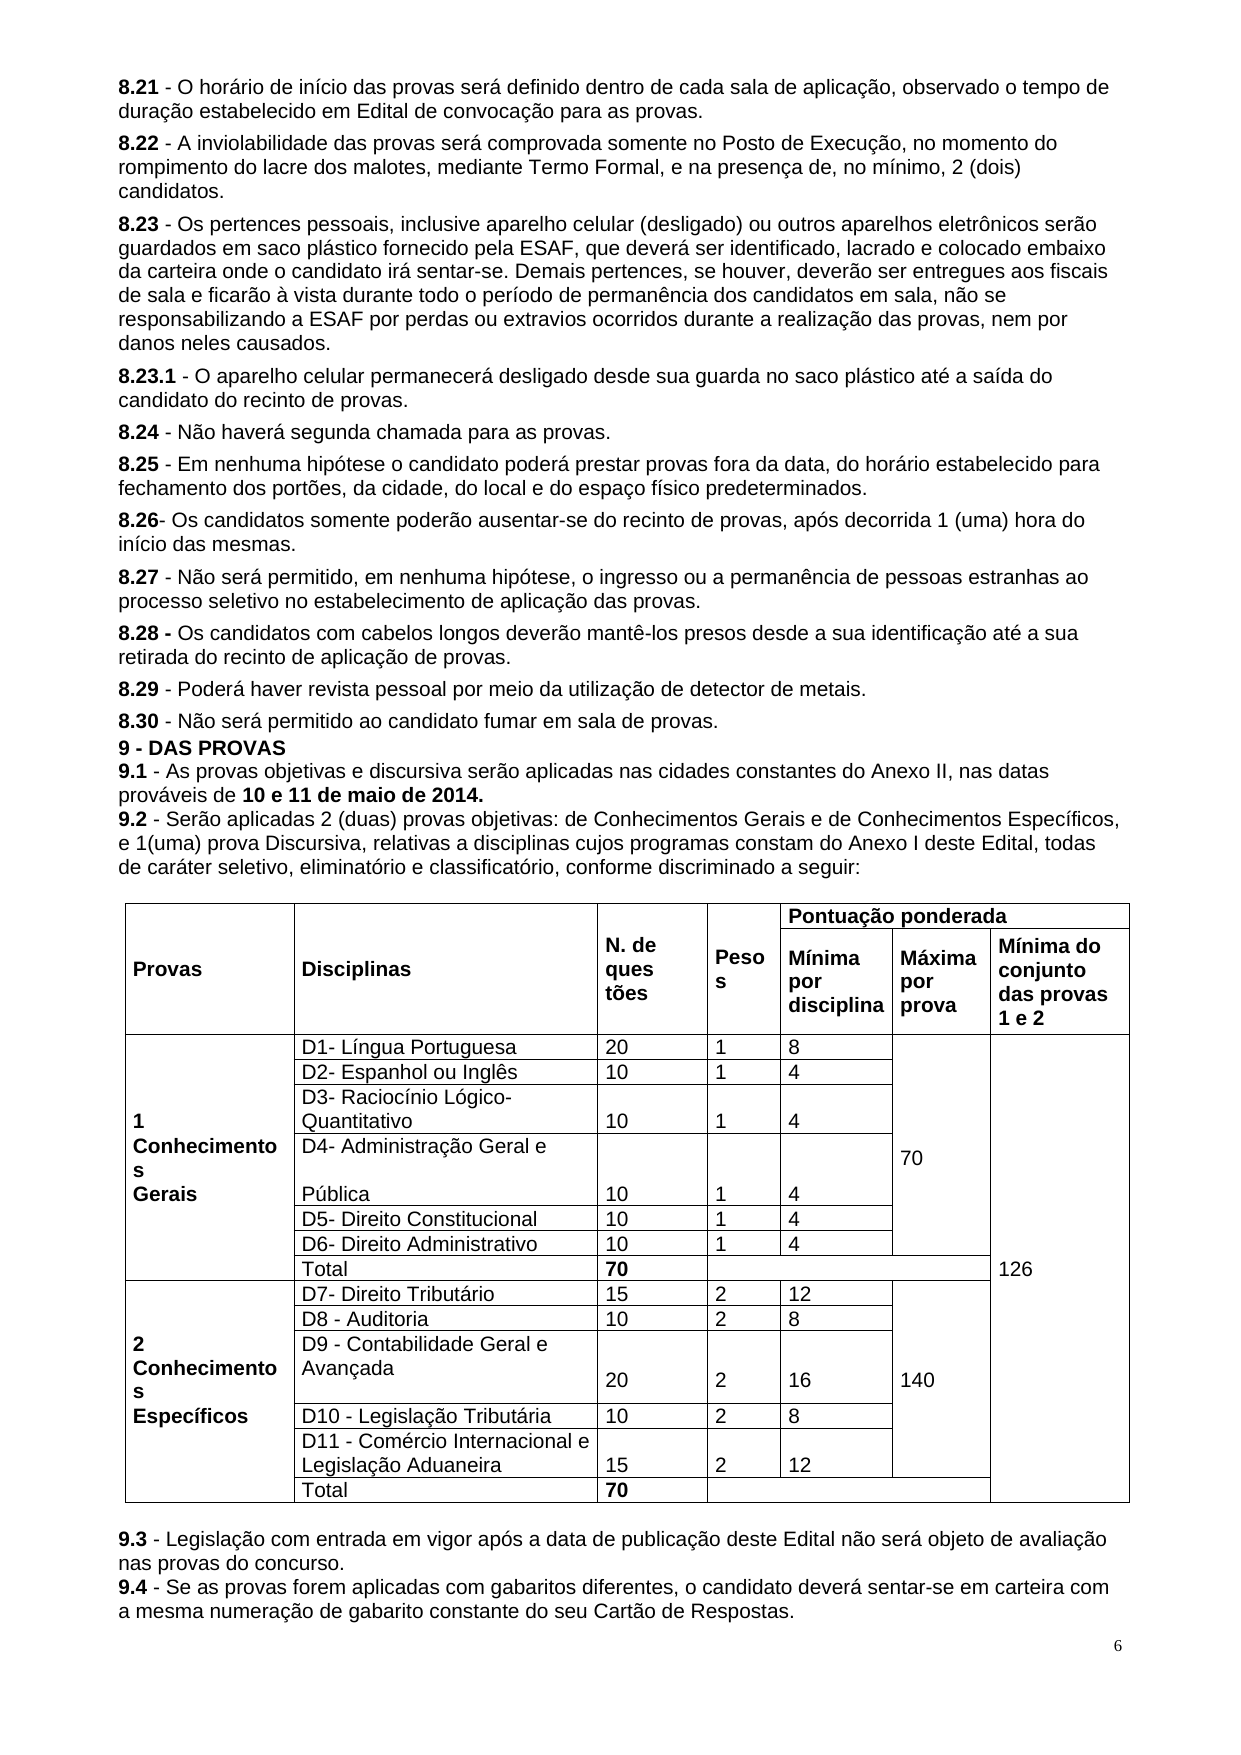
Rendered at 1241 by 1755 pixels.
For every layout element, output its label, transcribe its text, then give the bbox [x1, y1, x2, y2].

table_cell D7- Direito Tributário [295, 1281, 597, 1305]
text 8.23.1 - O aparelho celular permanecerá desligado desde sua guarda no saco plástico até a saída do candidato do recinto de provas. [118, 363, 1122, 411]
table_cell [893, 1305, 990, 1330]
table_cell 8 [781, 1035, 892, 1058]
table_cell 140 [893, 1355, 990, 1403]
table_cell 1 [708, 1060, 780, 1083]
table_cell [991, 1280, 1129, 1305]
table_cell [991, 1428, 1129, 1453]
table_cell Gerais [126, 1181, 294, 1205]
table_cell 10 [598, 1404, 707, 1428]
text 9.3 - Legislação com entrada em vigor após a data de publicação deste Edital não será objeto de avaliação nas provas do concurso. [118, 1527, 1122, 1575]
table_cell 70 [598, 1256, 707, 1280]
table_cell Conhecimentos [126, 1133, 294, 1181]
table_cell [991, 1305, 1129, 1330]
table_cell [126, 1059, 294, 1083]
table_cell [781, 1429, 892, 1453]
table_cell [708, 1134, 780, 1181]
table_cell 10 [598, 1181, 707, 1205]
table_cell [991, 1059, 1129, 1083]
text 8.28 - Os candidatos com cabelos longos deverão mantê-los presos desde a sua identificação até a sua retirada do recinto de aplicação de provas. [118, 621, 1122, 669]
table_cell Pública [295, 1181, 597, 1205]
table_cell [893, 1281, 990, 1305]
table_cell Mínima por disciplina [781, 929, 892, 1033]
table_cell 20 [598, 1035, 707, 1058]
table_cell [991, 1453, 1129, 1477]
table_header Provas [126, 904, 294, 1033]
table_cell [991, 1230, 1129, 1255]
table_cell [893, 1256, 990, 1280]
table_cell 2 [708, 1281, 780, 1305]
table_cell [126, 1477, 294, 1502]
text 8.27 - Não será permitido, em nenhuma hipótese, o ingresso ou a permanência de pessoas estranhas ao processo seletivo no estabelecimento de aplicação das provas. [118, 564, 1122, 612]
table_cell [708, 1256, 781, 1280]
text 8.26- Os candidatos somente poderão ausentar-se do recinto de provas, após decorrida 1 (uma) hora do início das mesmas. [118, 508, 1122, 556]
table_cell 1 [708, 1035, 780, 1058]
table_cell [126, 1453, 294, 1477]
table_cell [781, 1085, 892, 1108]
table_header N. de ques tões [598, 904, 707, 1033]
table_cell D3- Raciocínio Lógico- [295, 1085, 597, 1108]
table_cell 126 [991, 1255, 1129, 1280]
table_cell 10 [598, 1306, 707, 1330]
table_cell [893, 1205, 990, 1230]
table_cell [991, 1035, 1129, 1058]
table_cell [991, 1133, 1129, 1181]
table_cell [991, 1355, 1129, 1403]
table_cell [991, 1477, 1129, 1502]
table_cell [781, 1134, 892, 1181]
table_cell 4 [781, 1231, 892, 1255]
text 8.22 - A inviolabilidade das provas será comprovada somente no Posto de Execução, no momento do rompimento do lacre dos malotes, mediante Termo Formal, e na presença de, no mínimo, 2 (dois) candidatos. [118, 131, 1122, 203]
table_cell [893, 1035, 990, 1058]
table_header Pontuação ponderada [781, 904, 1129, 928]
table_cell Conhecimentos [126, 1355, 294, 1403]
text 9.4 - Se as provas forem aplicadas com gabaritos diferentes, o candidato deverá sentar-se em carteira com a mesma numeração de gabarito constante do seu Cartão de Respostas. [118, 1575, 1122, 1623]
table_cell 1 [708, 1231, 780, 1255]
table_cell [781, 1256, 893, 1280]
table_cell D8 - Auditoria [295, 1306, 597, 1330]
table_cell [893, 1478, 990, 1502]
table_cell D1- Língua Portuguesa [295, 1035, 597, 1058]
table_cell 1 [708, 1206, 780, 1230]
table_cell [893, 1330, 990, 1355]
table_cell 16 [781, 1355, 892, 1403]
table_cell [991, 1109, 1129, 1132]
table_cell [126, 1428, 294, 1453]
table_cell 15 [598, 1281, 707, 1305]
text 8.21 - O horário de início das provas será definido dentro de cada sala de aplicação, observado o tempo de duração estabelecido em Edital de convocação para as provas. [118, 75, 1122, 123]
table_cell [126, 1230, 294, 1255]
table_cell 70 [893, 1133, 990, 1181]
text 8.29 - Poderá haver revista pessoal por meio da utilização de detector de metais. [118, 677, 1122, 701]
table_cell 2 [708, 1355, 780, 1403]
table_cell [781, 1331, 892, 1355]
table_cell D11 - Comércio Internacional e [295, 1429, 597, 1453]
table_cell 4 [781, 1109, 892, 1132]
table_cell Específicos [126, 1403, 294, 1428]
table_cell 2 [708, 1306, 780, 1330]
table_cell [893, 1403, 990, 1428]
table_cell 8 [781, 1306, 892, 1330]
table_cell 70 [598, 1478, 707, 1502]
table_cell D4- Administração Geral e [295, 1134, 597, 1181]
table_cell Quantitativo [295, 1109, 597, 1132]
table_cell 2 [126, 1330, 294, 1355]
table_cell 10 [598, 1109, 707, 1132]
text 8.25 - Em nenhuma hipótese o candidato poderá prestar provas fora da data, do horário estabelecido para fechamento dos portões, da cidade, do local e do espaço físico predeterminados. [118, 452, 1122, 500]
table_cell 20 [598, 1355, 707, 1403]
table_cell [991, 1181, 1129, 1205]
table_cell 1 [708, 1109, 780, 1132]
table_cell D5- Direito Constitucional [295, 1206, 597, 1230]
table_cell [893, 1181, 990, 1205]
text 8.23 - Os pertences pessoais, inclusive aparelho celular (desligado) ou outros aparelhos eletrônicos serão guardados em saco plástico fornecido pela ESAF, que deverá ser identificado, lacrado e colocado embaixo da carteira onde o candidato irá sentar-se. Demais pertences, se houver, deverão ser entregues aos fiscais de sala e ficarão à vista durante todo o período de permanência dos candidatos em sala, não se responsabilizando a ESAF por perdas ou extravios ocorridos durante a realização das provas, nem por danos neles causados. [118, 211, 1122, 355]
table_cell 2 [708, 1404, 780, 1428]
table_cell [781, 1478, 893, 1502]
table_cell 10 [598, 1206, 707, 1230]
text 9.1 - As provas objetivas e discursiva serão aplicadas nas cidades constantes do Anexo II, nas datas prováveis de 10 e 11 de maio de 2014. [118, 759, 1122, 807]
table_cell [893, 1230, 990, 1255]
table_cell D2- Espanhol ou Inglês [295, 1060, 597, 1083]
table_cell [126, 1305, 294, 1330]
table_cell [708, 1429, 780, 1453]
text 8.30 - Não será permitido ao candidato fumar em sala de provas. [118, 709, 1122, 733]
table_cell 10 [598, 1060, 707, 1083]
table_cell [598, 1134, 707, 1181]
table_cell [991, 1205, 1129, 1230]
table_cell 1 [126, 1109, 294, 1132]
table_cell [991, 1084, 1129, 1108]
table_header Pesos [708, 904, 780, 1033]
table_cell [598, 1331, 707, 1355]
table_cell [893, 1109, 990, 1132]
table_cell 4 [781, 1206, 892, 1230]
table_cell [126, 1035, 294, 1058]
table_cell [893, 1453, 990, 1477]
text 9.2 - Serão aplicadas 2 (duas) provas objetivas: de Conhecimentos Gerais e de Conhecimentos Específicos, e 1(uma) prova Discursiva, relativas a disciplinas cujos programas constam do Anexo I deste Edital, todas de caráter seletivo, eliminatório e classificatório, conforme discriminado a seguir: [118, 807, 1122, 879]
table_cell 12 [781, 1453, 892, 1477]
table_cell Máxima por prova [893, 929, 990, 1033]
table_cell 4 [781, 1060, 892, 1083]
table_cell Avançada [295, 1355, 597, 1403]
table_cell [708, 1085, 780, 1108]
table_cell D10 - Legislação Tributária [295, 1404, 597, 1428]
table_cell [893, 1428, 990, 1453]
table_cell [126, 1281, 294, 1305]
table_cell [708, 1331, 780, 1355]
table_cell 15 [598, 1453, 707, 1477]
table_cell [126, 1255, 294, 1280]
table_cell [893, 1059, 990, 1083]
table_cell 4 [781, 1181, 892, 1205]
table_cell [126, 1205, 294, 1230]
table_cell 8 [781, 1404, 892, 1428]
table_cell [991, 1330, 1129, 1355]
table_cell 2 [708, 1453, 780, 1477]
table_cell D9 - Contabilidade Geral e [295, 1331, 597, 1355]
table_cell [708, 1478, 781, 1502]
text 8.24 - Não haverá segunda chamada para as provas. [118, 420, 1122, 444]
table_cell 1 [708, 1181, 780, 1205]
table_cell [598, 1085, 707, 1108]
table_cell [598, 1429, 707, 1453]
table_cell Legislação Aduaneira [295, 1453, 597, 1477]
table_cell 12 [781, 1281, 892, 1305]
table_cell Total [295, 1256, 597, 1280]
table_header Disciplinas [295, 904, 597, 1033]
table_cell Mínima do conjunto das provas 1 e 2 [991, 929, 1129, 1033]
table_cell 10 [598, 1231, 707, 1255]
table_cell D6- Direito Administrativo [295, 1231, 597, 1255]
text 9 - DAS PROVAS [118, 735, 1122, 759]
table_cell [893, 1084, 990, 1108]
table_cell Total [295, 1478, 597, 1502]
table_cell [126, 1084, 294, 1108]
table_cell [991, 1403, 1129, 1428]
